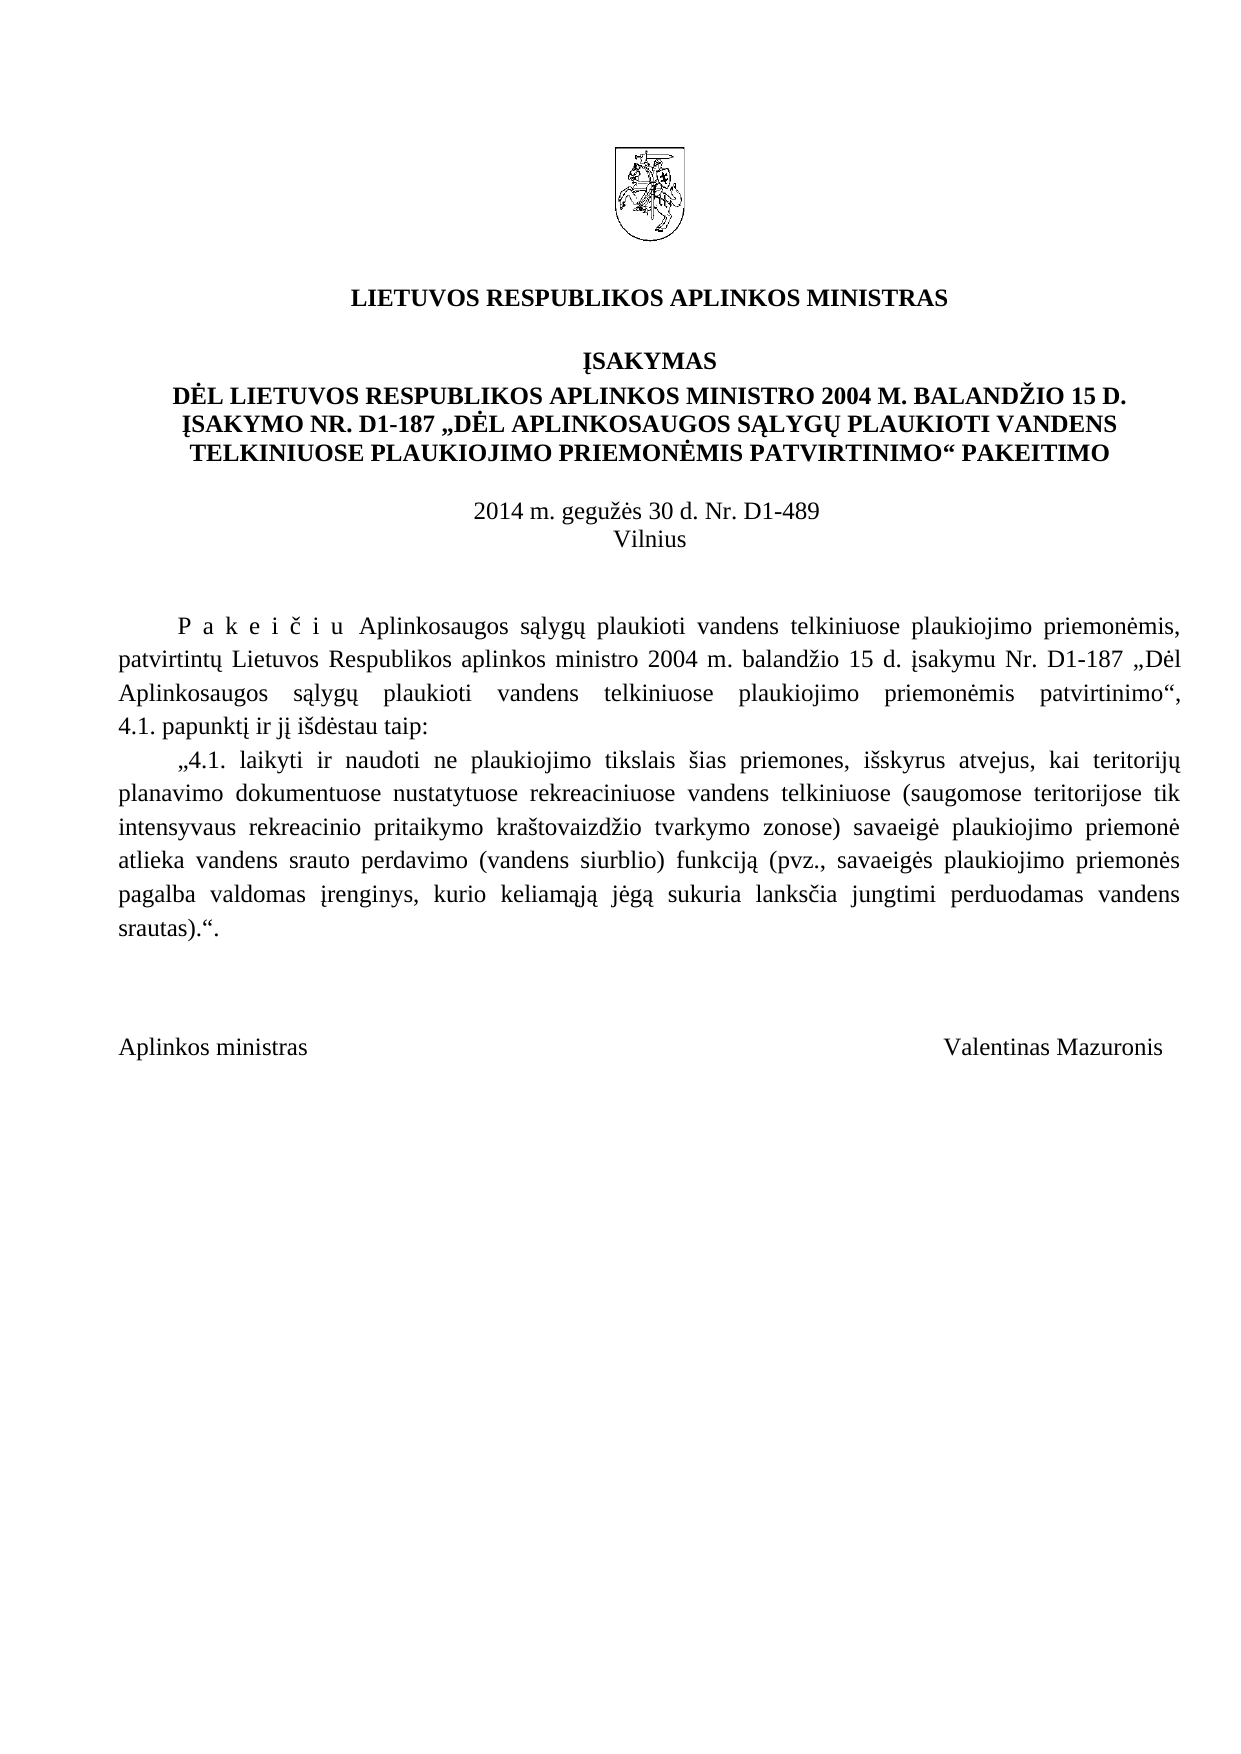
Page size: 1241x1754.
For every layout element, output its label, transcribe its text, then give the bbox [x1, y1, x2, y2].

text P a k e i č i u Aplinkosaugos sąlygų plaukioti vandens telkiniuose plaukiojimo priemonėmis, patvirtintų Lietuvos Respublikos aplinkos ministro 2004 m. balandžio 15 d. įsakymu Nr. D1-187 „Dėl Aplinkosaugos sąlygų plaukioti vandens telkiniuose plaukiojimo priemonėmis patvirtinimo“, 4.1. papunktį ir jį išdėstau taip: [118, 611, 1181, 740]
text „4.1. laikyti ir naudoti ne plaukiojimo tikslais šias priemones, išskyrus atvejus, kai teritorijų planavimo dokumentuose nustatytuose rekreaciniuose vandens telkiniuose (saugomose teritorijose tik intensyvaus rekreacinio pritaikymo kraštovaizdžio tvarkymo zonose) savaeigė plaukiojimo priemonė atlieka vandens srauto perdavimo (vandens siurblio) funkciją (pvz., savaeigės plaukiojimo priemonės pagalba valdomas įrenginys, kurio keliamąją jėgą sukuria lanksčia jungtimi perduodamas vandens srautas).“. [118, 745, 1181, 941]
text Aplinkos ministras Valentinas Mazuronis [118, 1032, 1181, 1061]
text 2014 m. gegužės 30 d. Nr. D1-489 [118, 496, 1181, 524]
text ĮSAKYMAS [118, 346, 1181, 375]
text Vilnius [118, 524, 1181, 553]
text LIETUVOS RESPUBLIKOS APLINKOS MINISTRAS [118, 283, 1181, 311]
text Dėl Lietuvos Respublikos aplinkos ministro 2004 m. balandžio 15 d. įsakymo Nr. D1-187 „Dėl Aplinkosaugos sąlygų plaukioti vandens telkiniuose plaukiojimo priemonėmis patvirtinimo“ PAKEITIMO [118, 381, 1181, 467]
